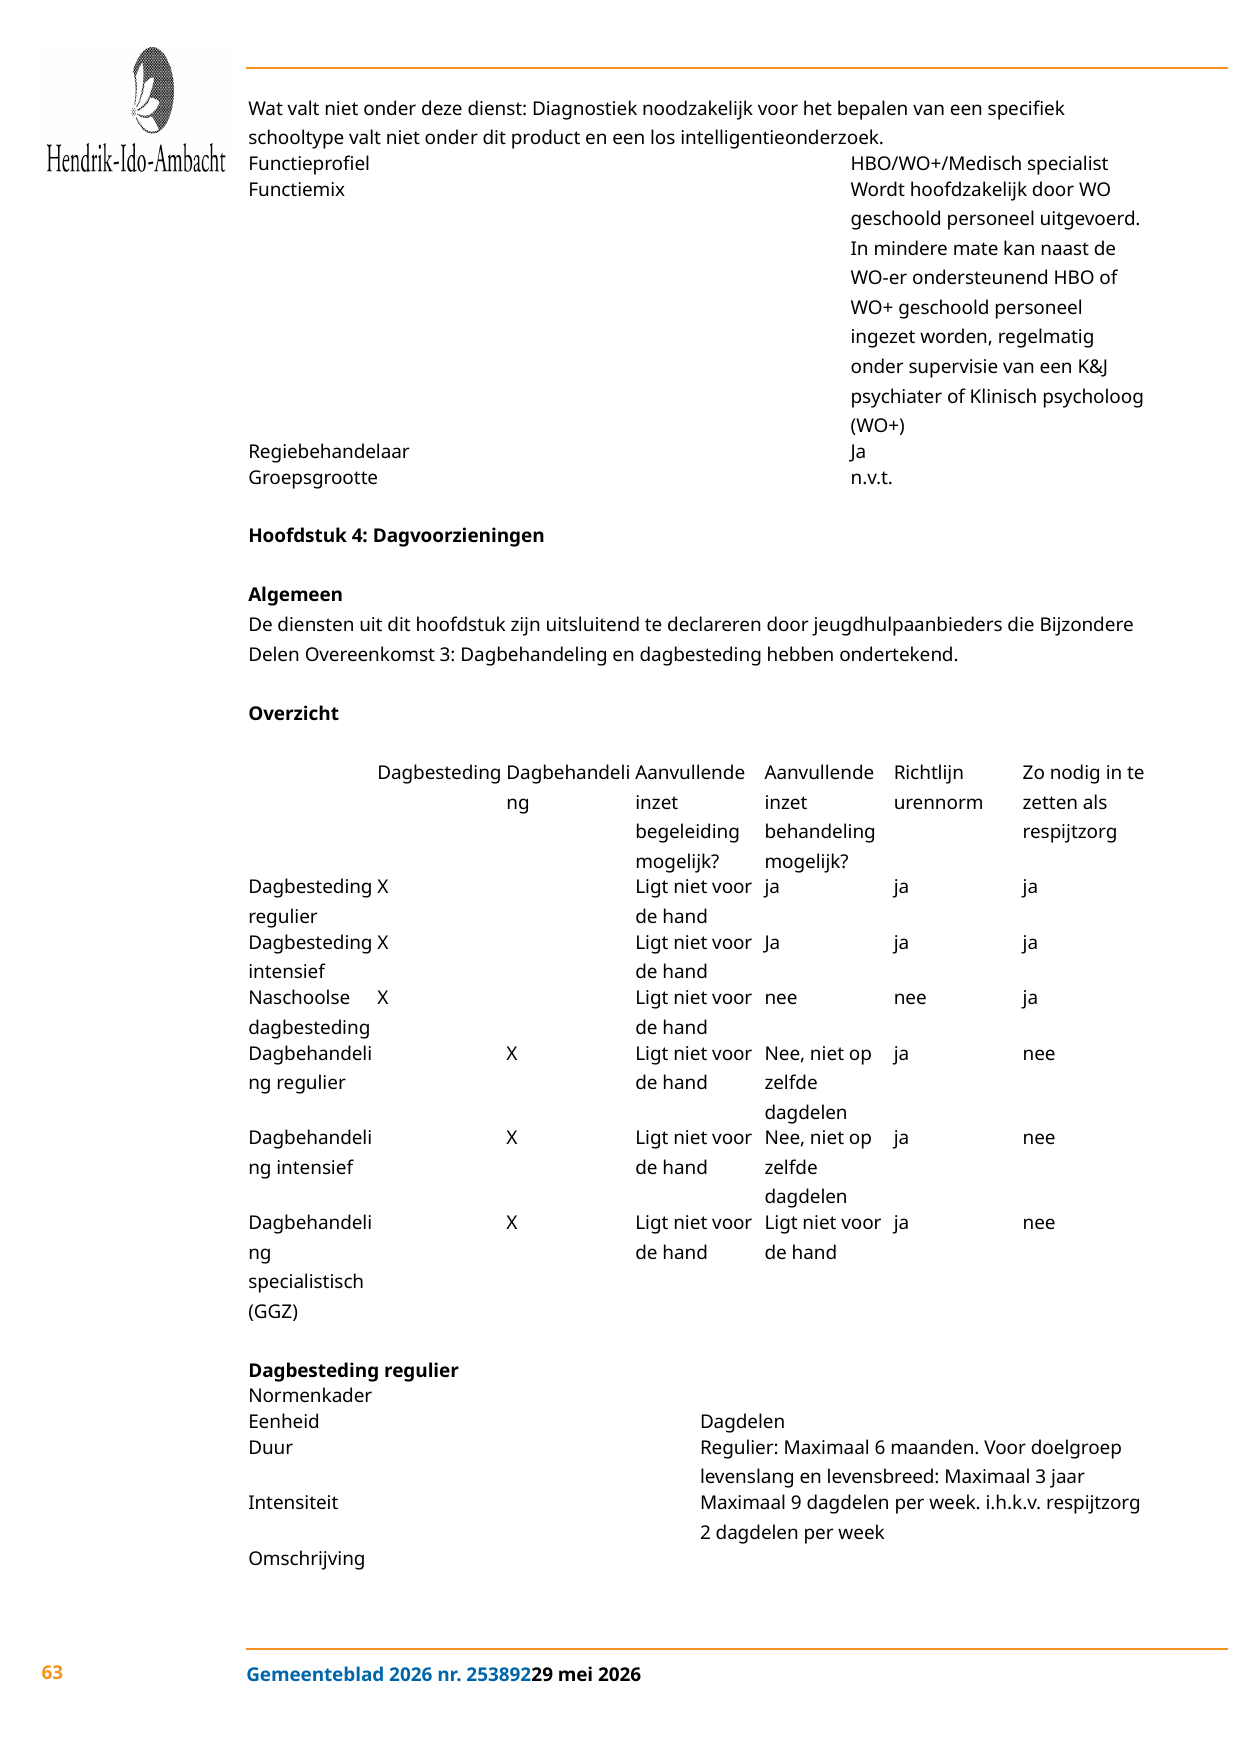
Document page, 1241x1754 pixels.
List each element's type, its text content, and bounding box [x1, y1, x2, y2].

table_cell Eenheid [248, 1408, 700, 1434]
table_cell ja [764, 874, 893, 929]
table_cell [377, 1210, 506, 1324]
table_cell [377, 1040, 506, 1124]
table_cell Duur [248, 1434, 700, 1489]
table_header Aanvullende inzet behandeling mogelijk? [764, 759, 893, 874]
table_cell ja [1023, 874, 1152, 929]
text De diensten uit dit hoofdstuk zijn uitsluitend te declareren door jeugdhulpaanbieders die Bijzondere Delen Overeenkomst 3: Dagbehandeling en dagbesteding hebben ondertekend. [248, 611, 1152, 667]
table_cell X [506, 1125, 635, 1209]
table_cell Maximaal 9 dagdelen per week. i.h.k.v. respijtzorg 2 dagdelen per week [700, 1489, 1152, 1545]
table_cell Ligt niet voor de hand [635, 929, 764, 984]
table_cell [506, 874, 635, 929]
table_header Dagbehandeling [506, 759, 635, 874]
table_cell [506, 929, 635, 984]
table_cell Groepsgrootte [248, 464, 850, 490]
table_cell Ja [850, 438, 1152, 464]
table_cell [377, 1125, 506, 1209]
table_header Richtlijn urennorm [894, 759, 1022, 874]
table_cell Ligt niet voor de hand [635, 984, 764, 1040]
picture [41, 47, 231, 172]
table_cell Ligt niet voor de hand [764, 1210, 893, 1324]
table_cell X [377, 984, 506, 1040]
table_cell ja [894, 1040, 1022, 1124]
table_cell n.v.t. [850, 464, 1152, 490]
table_cell Regiebehandelaar [248, 438, 850, 464]
table_cell ja [894, 1210, 1022, 1324]
text Hoofdstuk 4: Dagvoorzieningen [248, 522, 1152, 548]
table_cell Ligt niet voor de hand [635, 1125, 764, 1209]
table_cell Functieprofiel [248, 150, 850, 176]
table_cell Dagbesteding intensief [248, 929, 377, 984]
table_cell HBO/WO+/Medisch specialist [850, 150, 1152, 176]
table_cell ja [894, 929, 1022, 984]
table_cell Nee, niet op zelfde dagdelen [764, 1125, 893, 1209]
table_cell Wat valt niet onder deze dienst: Diagnostiek noodzakelijk voor het bepalen van een specifiek schooltype valt niet onder dit product en een los intelligentieonderzoek. [248, 95, 1152, 150]
table_cell Regulier: Maximaal 6 maanden. Voor doelgroep levenslang en levensbreed: Maximaal 3 jaar [700, 1434, 1152, 1489]
table_cell nee [894, 984, 1022, 1040]
table_cell Wordt hoofdzakelijk door WO geschoold personeel uitgevoerd. In mindere mate kan naast de WO-er ondersteunend HBO of WO+ geschoold personeel ingezet worden, regelmatig onder supervisie van een K&J psychiater of Klinisch psycholoog (WO+) [850, 176, 1152, 438]
table_cell nee [1023, 1040, 1152, 1124]
table_cell Intensiteit [248, 1489, 700, 1545]
table_cell Dagbesteding regulier [248, 874, 377, 929]
table_cell ja [1023, 929, 1152, 984]
table_cell X [506, 1040, 635, 1124]
table_cell X [377, 929, 506, 984]
table_cell [506, 984, 635, 1040]
text Overzicht [248, 700, 1152, 726]
table_cell X [377, 874, 506, 929]
table_cell Functiemix [248, 176, 850, 438]
table_header Zo nodig in te zetten als respijtzorg [1023, 759, 1152, 874]
table_cell Dagbehandeling regulier [248, 1040, 377, 1124]
table_cell Dagbehandeling intensief [248, 1125, 377, 1209]
table_cell Ligt niet voor de hand [635, 1040, 764, 1124]
table_header Aanvullende inzet begeleiding mogelijk? [635, 759, 764, 874]
table_cell Ligt niet voor de hand [635, 1210, 764, 1324]
table_cell ja [894, 874, 1022, 929]
table_cell X [506, 1210, 635, 1324]
table_cell Naschoolse dagbesteding [248, 984, 377, 1040]
text Algemeen [248, 582, 1152, 607]
table_cell Ligt niet voor de hand [635, 874, 764, 929]
table_cell nee [1023, 1125, 1152, 1209]
table_cell nee [1023, 1210, 1152, 1324]
table_cell Omschrijving [248, 1545, 1152, 1570]
table_cell Dagbehandeling specialistisch (GGZ) [248, 1210, 377, 1324]
table_header Dagbesteding [377, 759, 506, 874]
table_cell Normenkader [248, 1383, 1152, 1408]
table_header Dagbesteding regulier [248, 1357, 1152, 1383]
table_header [248, 759, 377, 874]
table_cell ja [1023, 984, 1152, 1040]
table_cell Ja [764, 929, 893, 984]
table_cell Nee, niet op zelfde dagdelen [764, 1040, 893, 1124]
table_cell ja [894, 1125, 1022, 1209]
table_cell nee [764, 984, 893, 1040]
table_cell Dagdelen [700, 1408, 1152, 1434]
